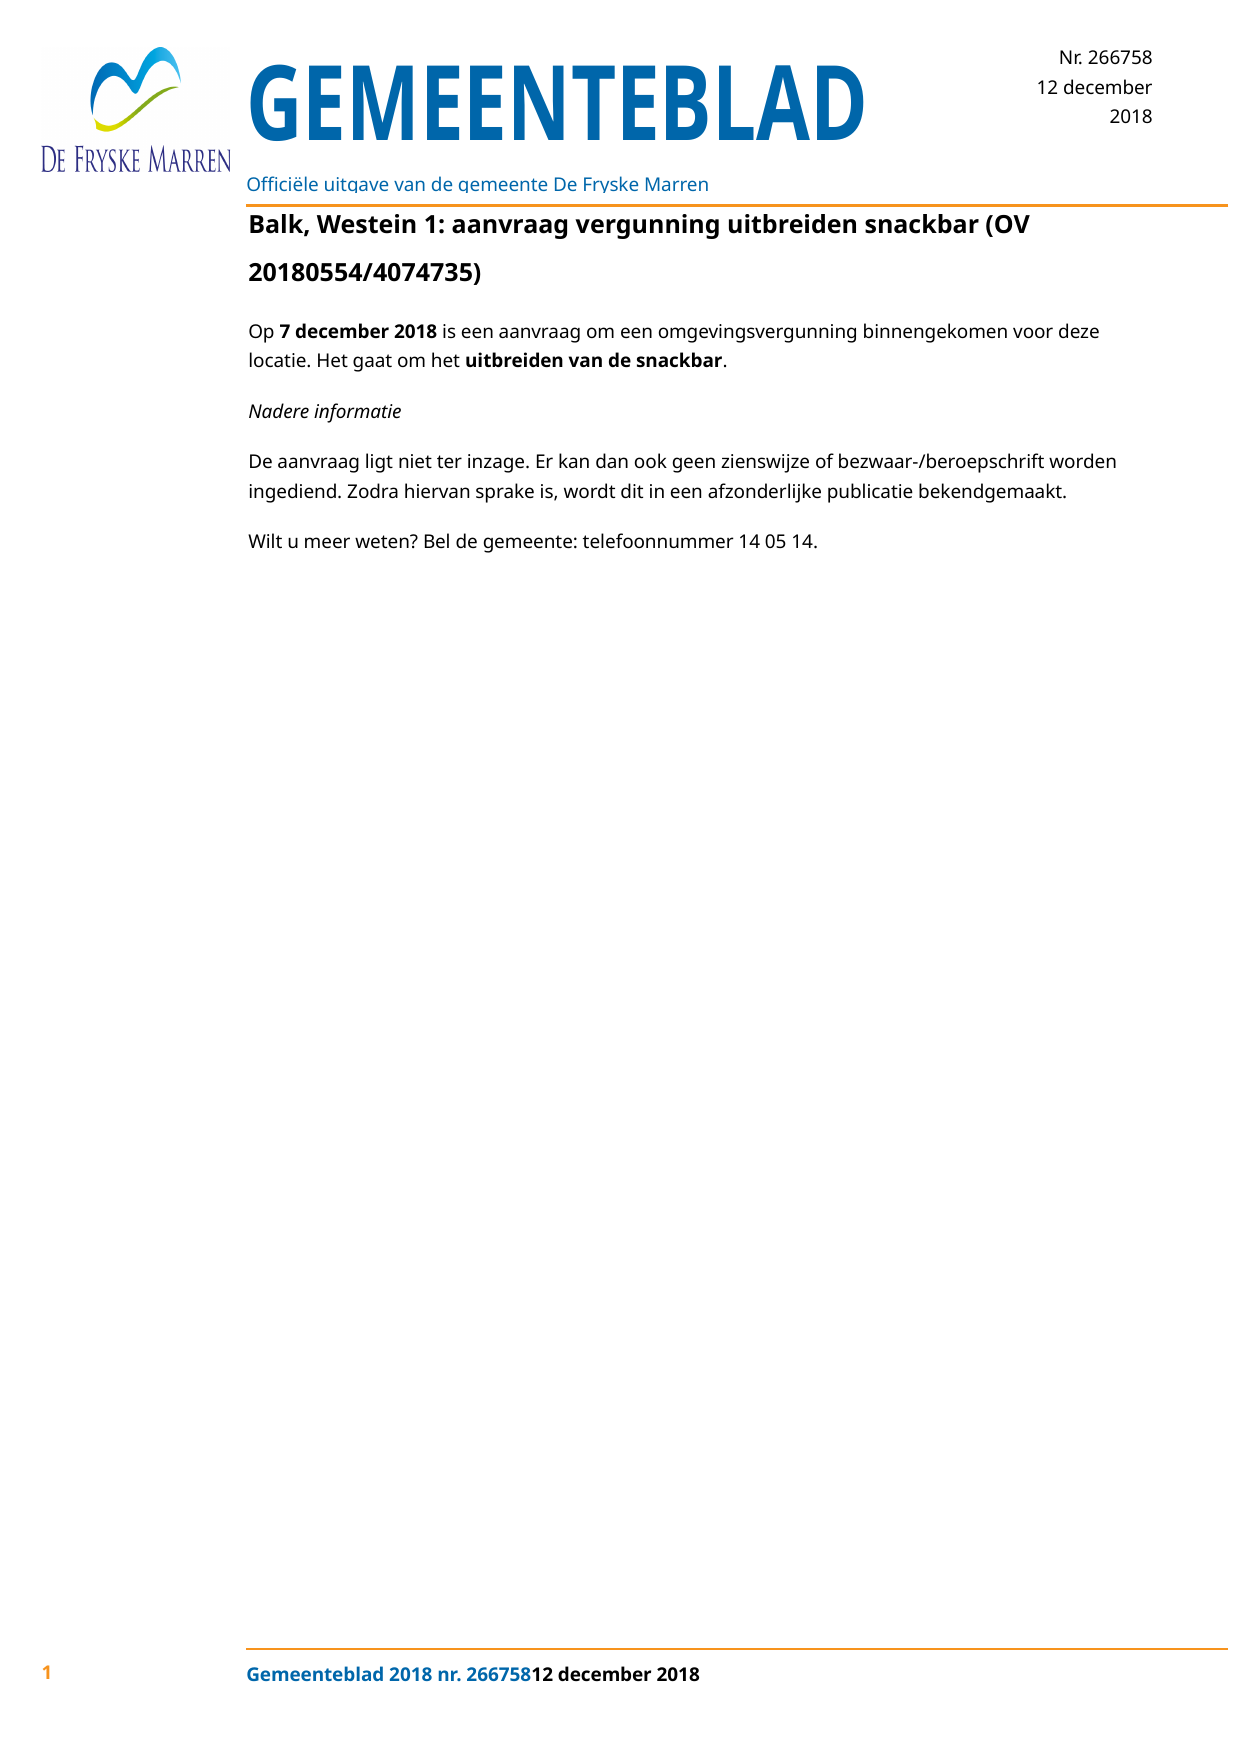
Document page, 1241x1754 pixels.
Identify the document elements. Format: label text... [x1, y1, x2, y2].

text Balk, Westein 1: aanvraag vergunning uitbreiden snackbar (OV 20180554/4074735) [248, 207, 1152, 288]
text Nadere informatie [248, 398, 1152, 424]
text Op 7 december 2018 is een aanvraag om een omgevingsvergunning binnengekomen voor deze locatie. Het gaat om het uitbreiden van de snackbar. [248, 318, 1152, 373]
text Wilt u meer weten? Bel de gemeente: telefoonnummer 14 05 14. [248, 528, 1152, 554]
picture [41, 47, 231, 172]
text De aanvraag ligt niet ter inzage. Er kan dan ook geen zienswijze of bezwaar-/beroepschrift worden ingediend. Zodra hiervan sprake is, wordt dit in een afzonderlijke publicatie bekendgemaakt. [248, 448, 1152, 504]
